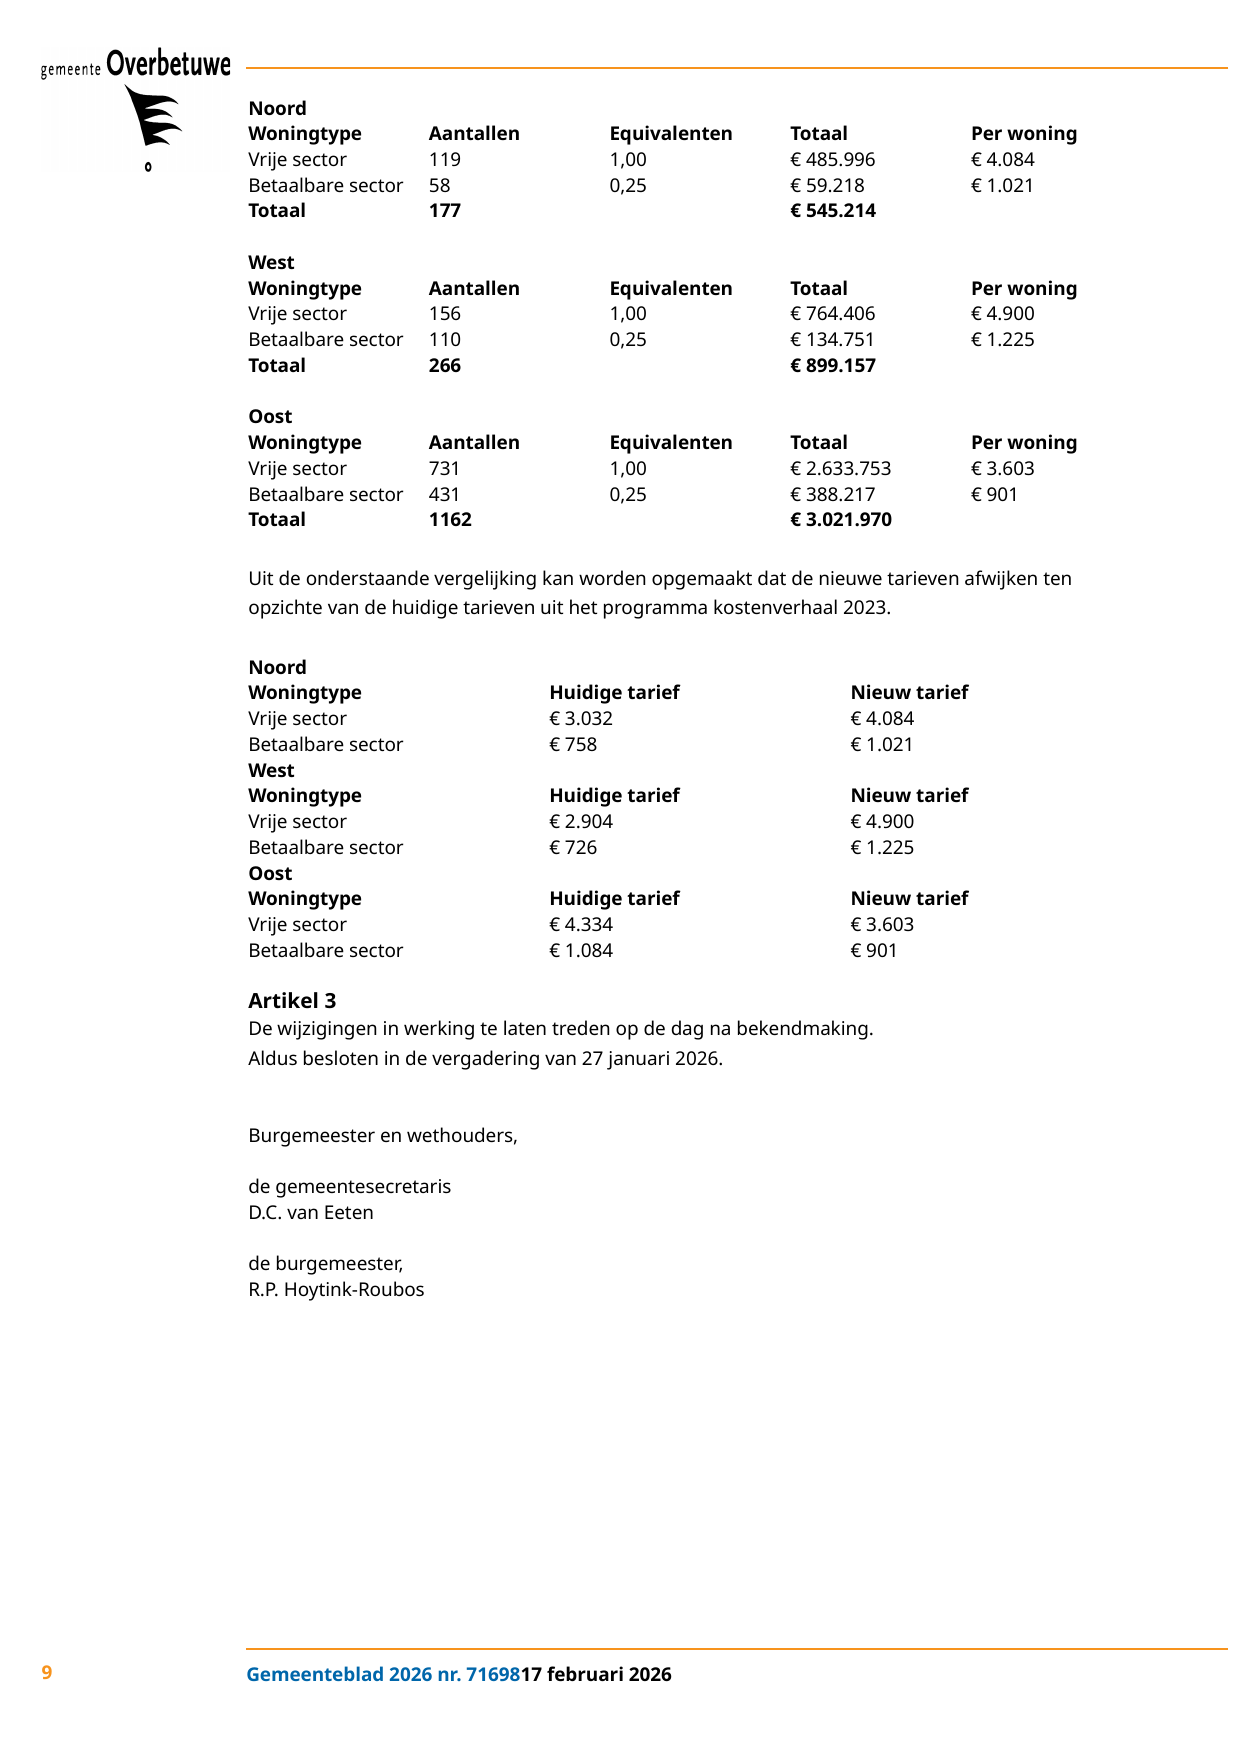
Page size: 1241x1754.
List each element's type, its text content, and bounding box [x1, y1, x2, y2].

text Burgemeester en wethouders, [248, 1122, 1152, 1148]
table_cell Oost [248, 860, 1152, 885]
table_cell Equivalenten [609, 275, 790, 301]
text Uit de onderstaande vergelijking kan worden opgemaakt dat de nieuwe tarieven afwijken ten opzichte van de huidige tarieven uit het programma kostenverhaal 2023. [248, 565, 1152, 620]
table_cell Per woning [971, 429, 1152, 455]
table_cell [429, 224, 609, 249]
table_cell 431 [429, 481, 609, 506]
table_cell Nieuw tarief [850, 680, 1152, 705]
table_cell Woningtype [248, 885, 549, 911]
table_cell € 1.225 [850, 834, 1152, 860]
table_cell [609, 198, 790, 223]
table_cell Equivalenten [609, 429, 790, 455]
table_cell € 764.406 [790, 301, 971, 326]
table_cell [609, 352, 790, 378]
table_cell Woningtype [248, 783, 549, 808]
table_cell Betaalbare sector [248, 172, 429, 198]
table_cell Vrije sector [248, 808, 549, 834]
table_cell [429, 378, 609, 403]
table_cell € 388.217 [790, 481, 971, 506]
table_cell € 134.751 [790, 326, 971, 352]
table_cell Woningtype [248, 680, 549, 705]
table_cell Nieuw tarief [850, 885, 1152, 911]
text Aldus besloten in de vergadering van 27 januari 2026. [248, 1045, 1152, 1070]
table_cell 0,25 [609, 481, 790, 506]
table_cell Woningtype [248, 121, 429, 146]
table_cell € 4.334 [549, 911, 850, 937]
table_cell 266 [429, 352, 609, 378]
table_cell € 3.603 [850, 911, 1152, 937]
table_cell € 4.900 [971, 301, 1152, 326]
table_cell Vrije sector [248, 146, 429, 172]
table_cell Aantallen [429, 275, 609, 301]
table_cell Vrije sector [248, 705, 549, 731]
table_cell Aantallen [429, 121, 609, 146]
table_cell [971, 378, 1152, 403]
table_cell € 1.021 [971, 172, 1152, 198]
table_cell € 726 [549, 834, 850, 860]
table_cell Betaalbare sector [248, 481, 429, 506]
table_cell 731 [429, 455, 609, 481]
table_cell 119 [429, 146, 609, 172]
table_cell Totaal [790, 121, 971, 146]
table_cell Vrije sector [248, 301, 429, 326]
table_cell Oost [248, 404, 1152, 429]
table_cell € 545.214 [790, 198, 971, 223]
table_cell Betaalbare sector [248, 326, 429, 352]
table_cell [248, 378, 429, 403]
table_cell 1,00 [609, 146, 790, 172]
table_cell Woningtype [248, 429, 429, 455]
table_cell [609, 378, 790, 403]
table_cell € 1.225 [971, 326, 1152, 352]
table_cell 58 [429, 172, 609, 198]
table_cell 1162 [429, 506, 609, 532]
table_cell West [248, 757, 1152, 782]
table_cell Huidige tarief [549, 885, 850, 911]
table_cell 110 [429, 326, 609, 352]
text de burgemeester, [248, 1251, 1152, 1276]
table_cell Totaal [248, 352, 429, 378]
table_cell € 59.218 [790, 172, 971, 198]
text de gemeentesecretaris [248, 1173, 1152, 1199]
table_cell Betaalbare sector [248, 731, 549, 757]
table_cell € 4.084 [971, 146, 1152, 172]
table_cell [971, 224, 1152, 249]
table_cell Totaal [790, 429, 971, 455]
table_cell [790, 378, 971, 403]
table_cell [971, 352, 1152, 378]
table_cell Betaalbare sector [248, 937, 549, 963]
table_cell € 485.996 [790, 146, 971, 172]
table_cell € 758 [549, 731, 850, 757]
text De wijzigingen in werking te laten treden op de dag na bekendmaking. [248, 1015, 1152, 1041]
table_header Noord [248, 95, 1152, 121]
table_cell € 3.032 [549, 705, 850, 731]
table_cell 0,25 [609, 326, 790, 352]
table_cell € 2.633.753 [790, 455, 971, 481]
table_cell Per woning [971, 121, 1152, 146]
table_cell € 1.021 [850, 731, 1152, 757]
table_cell € 4.084 [850, 705, 1152, 731]
table_cell € 901 [850, 937, 1152, 963]
table_cell Aantallen [429, 429, 609, 455]
text D.C. van Eeten [248, 1199, 1152, 1225]
table_cell [609, 224, 790, 249]
table_cell Nieuw tarief [850, 783, 1152, 808]
table_cell Vrije sector [248, 911, 549, 937]
table_cell Betaalbare sector [248, 834, 549, 860]
table_cell € 899.157 [790, 352, 971, 378]
table_cell [971, 506, 1152, 532]
table_cell 0,25 [609, 172, 790, 198]
table_cell [609, 506, 790, 532]
table_cell Totaal [248, 198, 429, 223]
table_cell Totaal [790, 275, 971, 301]
table_cell 1,00 [609, 301, 790, 326]
table_cell [971, 198, 1152, 223]
table_cell [790, 224, 971, 249]
table_cell West [248, 249, 1152, 275]
picture [41, 47, 231, 172]
table_cell Equivalenten [609, 121, 790, 146]
table_cell € 3.603 [971, 455, 1152, 481]
table_cell Per woning [971, 275, 1152, 301]
table_cell [248, 224, 429, 249]
table_cell € 4.900 [850, 808, 1152, 834]
table_cell € 901 [971, 481, 1152, 506]
table_header Noord [248, 654, 1152, 679]
table_cell € 3.021.970 [790, 506, 971, 532]
text R.P. Hoytink-Roubos [248, 1276, 1152, 1302]
table_cell 177 [429, 198, 609, 223]
table_cell Vrije sector [248, 455, 429, 481]
table_cell 156 [429, 301, 609, 326]
table_cell Huidige tarief [549, 680, 850, 705]
table_cell Huidige tarief [549, 783, 850, 808]
table_cell Totaal [248, 506, 429, 532]
table_cell Woningtype [248, 275, 429, 301]
table_cell € 2.904 [549, 808, 850, 834]
table_cell € 1.084 [549, 937, 850, 963]
table_cell 1,00 [609, 455, 790, 481]
text Artikel 3 [248, 987, 1152, 1015]
